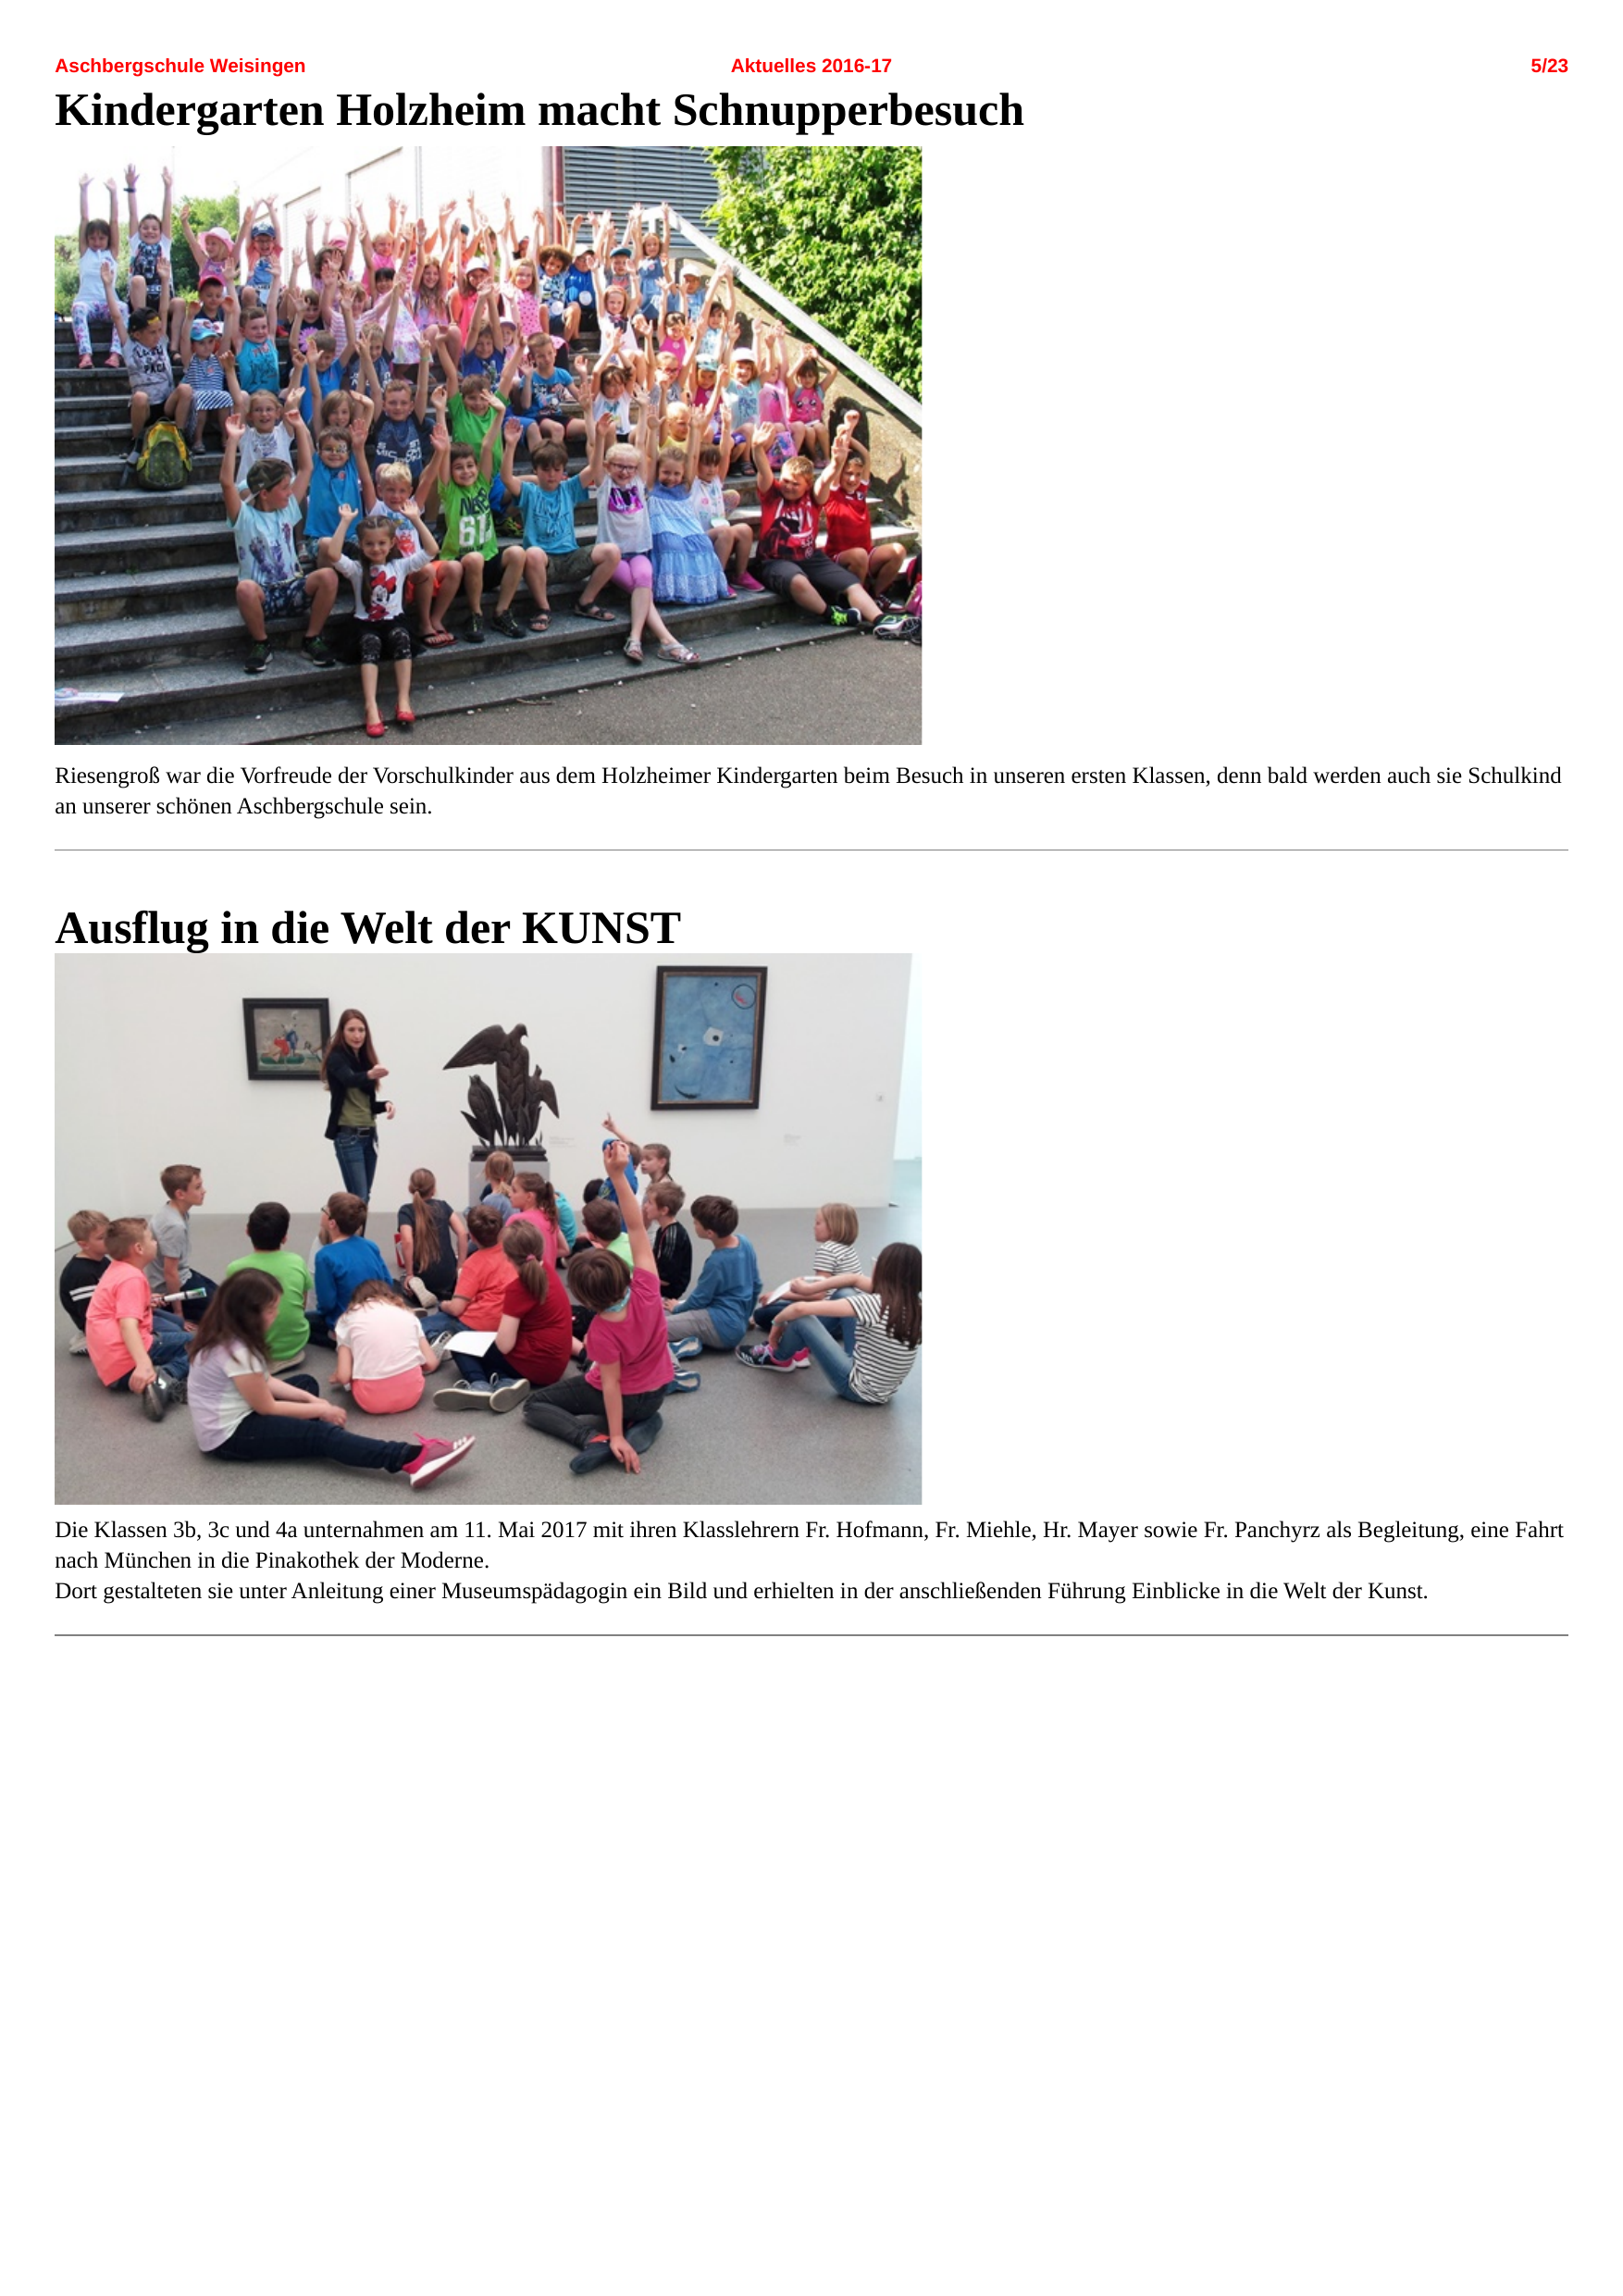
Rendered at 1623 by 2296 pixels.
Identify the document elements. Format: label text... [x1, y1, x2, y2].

text Die Klassen 3b, 3c und 4a unternahmen am 11. Mai 2017 mit ihren Klasslehrern Fr. Hofmann, Fr. Miehle, Hr. Mayer sowie Fr. Panchyrz als Begleitung, eine Fahrt nach München in die Pinakothek der Moderne. Dort gestalteten sie unter Anleitung einer Museumspädagogin ein Bild und erhielten in der anschließenden Führung Einblicke in die Welt der Kunst. [55, 1516, 1568, 1604]
text Riesengroß war die Vorfreude der Vorschulkinder aus dem Holzheimer Kindergarten beim Besuch in unseren ersten Klassen, denn bald werden auch sie Schulkind an unserer schönen Aschbergschule sein. [55, 762, 1568, 819]
picture [55, 146, 923, 745]
subtitle Ausflug in die Welt der KUNST [55, 900, 1568, 1505]
subtitle Kindergarten Holzheim macht Schnupperbesuch [55, 82, 1568, 135]
picture [55, 953, 923, 1505]
